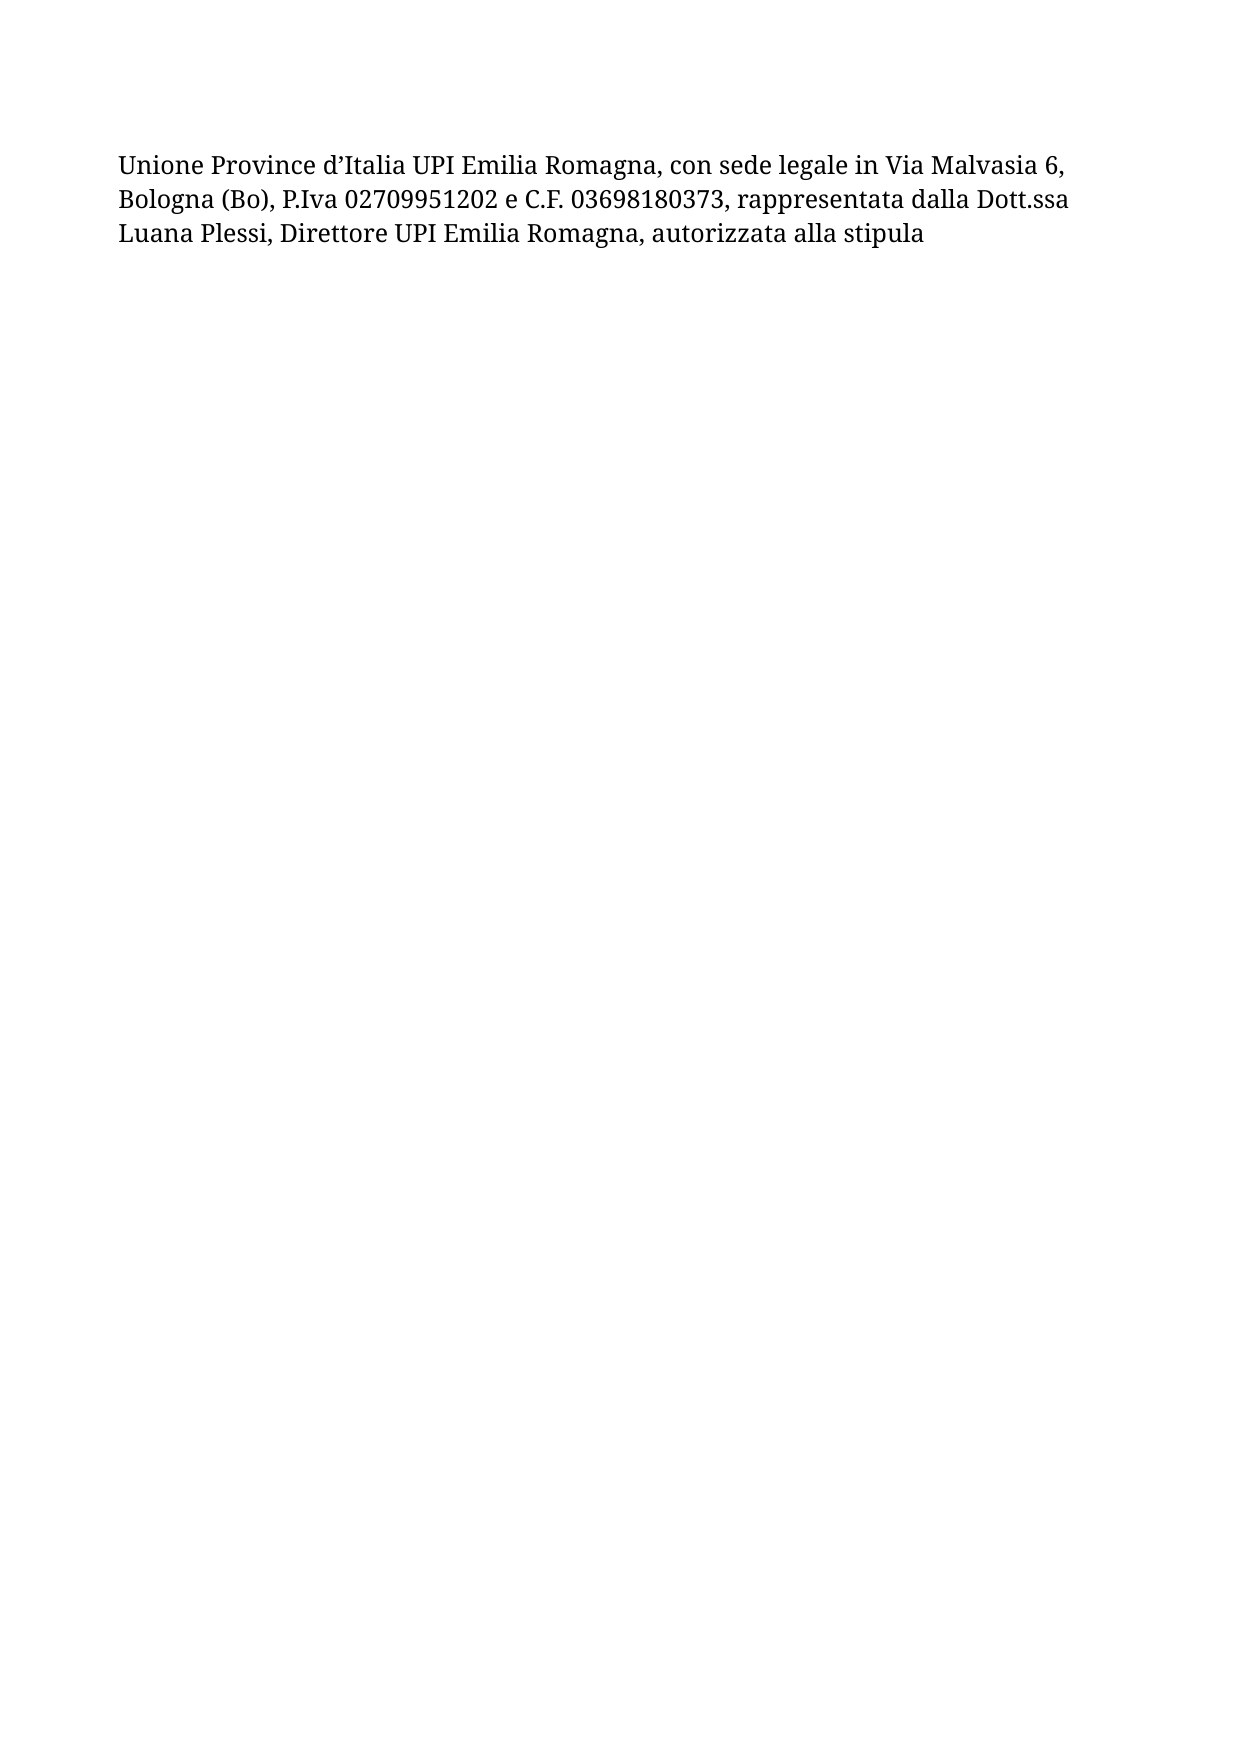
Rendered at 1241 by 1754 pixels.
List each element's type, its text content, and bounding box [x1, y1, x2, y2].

text Unione Province d’Italia UPI Emilia Romagna, con sede legale in Via Malvasia 6, Bologna (Bo), P.Iva 02709951202 e C.F. 03698180373, rappresentata dalla Dott.ssa Luana Plessi, Direttore UPI Emilia Romagna, autorizzata alla stipula [118, 148, 1122, 250]
